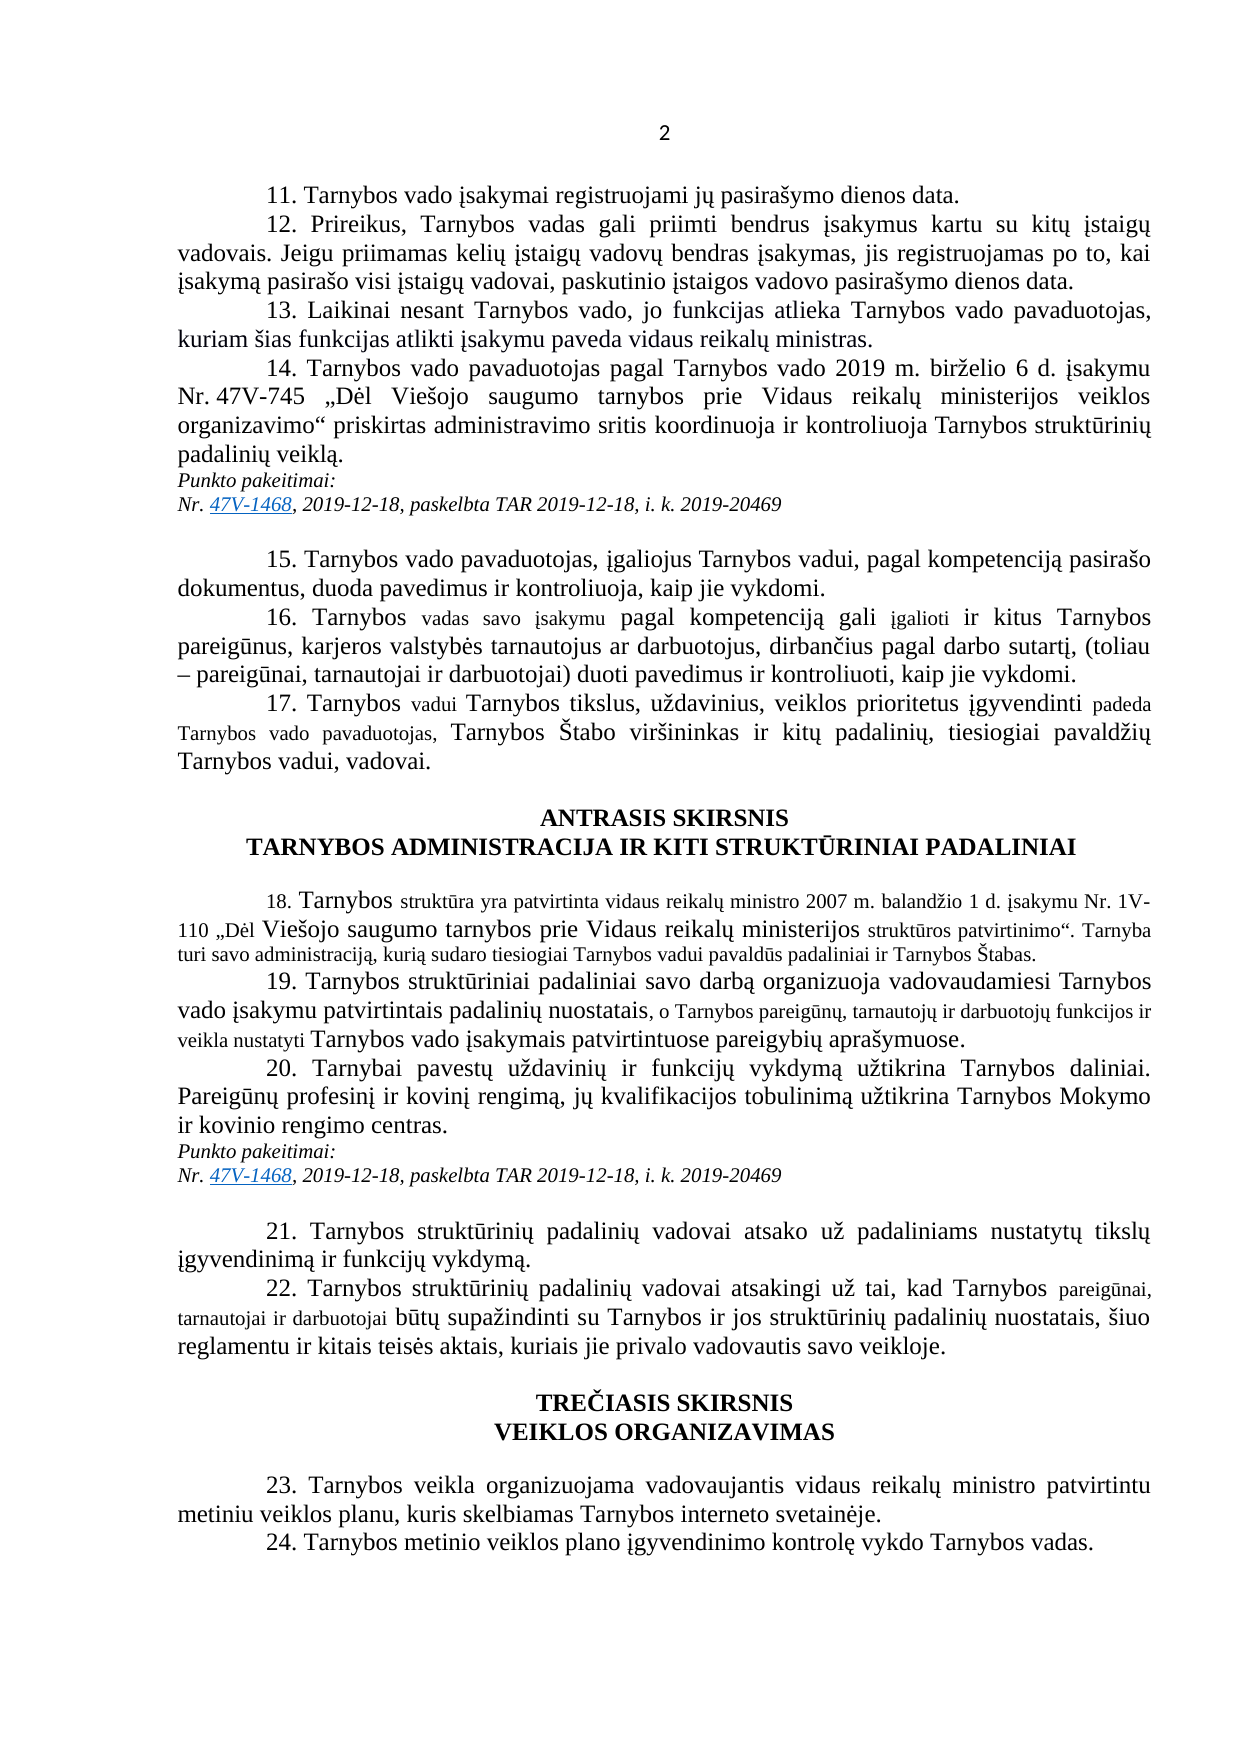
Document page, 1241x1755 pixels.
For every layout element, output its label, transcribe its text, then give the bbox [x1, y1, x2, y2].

text 16. Tarnybos vadas savo įsakymu pagal kompetenciją gali įgalioti ir kitus Tarnybos pareigūnus, karjeros valstybės tarnautojus ar darbuotojus, dirbančius pagal darbo sutartį, (toliau – pareigūnai, tarnautojai ir darbuotojai) duoti pavedimus ir kontroliuoti, kaip jie vykdomi. [177, 602, 1152, 688]
text Punkto pakeitimai: [177, 468, 1152, 492]
text 14. Tarnybos vado pavaduotojas pagal Tarnybos vado 2019 m. birželio 6 d. įsakymu Nr. 47V-745 „Dėl Viešojo saugumo tarnybos prie Vidaus reikalų ministerijos veiklos organizavimo“ priskirtas administravimo sritis koordinuoja ir kontroliuoja Tarnybos struktūrinių padalinių veiklą. [177, 353, 1152, 468]
text ANTRASIS SKIRSNIS TARNYBOS ADMINISTRACIJA IR KITI STRUKTŪRINIAI PADALINIAI [177, 803, 1152, 861]
text 22. Tarnybos struktūrinių padalinių vadovai atsakingi už tai, kad Tarnybos pareigūnai, tarnautojai ir darbuotojai būtų supažindinti su Tarnybos ir jos struktūrinių padalinių nuostatais, šiuo reglamentu ir kitais teisės aktais, kuriais jie privalo vadovautis savo veikloje. [177, 1273, 1152, 1359]
text 18. Tarnybos struktūra yra patvirtinta vidaus reikalų ministro 2007 m. balandžio 1 d. įsakymu Nr. 1V-110 „Dėl Viešojo saugumo tarnybos prie Vidaus reikalų ministerijos struktūros patvirtinimo“. Tarnyba turi savo administraciją, kurią sudaro tiesiogiai Tarnybos vadui pavaldūs padaliniai ir Tarnybos Štabas. [177, 885, 1152, 966]
text Punkto pakeitimai: [177, 1139, 1152, 1163]
text Nr. 47V-1468, 2019-12-18, paskelbta TAR 2019-12-18, i. k. 2019-20469 [177, 1163, 1152, 1187]
text 15. Tarnybos vado pavaduotojas, įgaliojus Tarnybos vadui, pagal kompetenciją pasirašo dokumentus, duoda pavedimus ir kontroliuoja, kaip jie vykdomi. [177, 544, 1152, 602]
text TREČIASIS SKIRSNIS VEIKLOS organizavimas [177, 1388, 1152, 1446]
text 19. Tarnybos struktūriniai padaliniai savo darbą organizuoja vadovaudamiesi Tarnybos vado įsakymu patvirtintais padalinių nuostatais, o Tarnybos pareigūnų, tarnautojų ir darbuotojų funkcijos ir veikla nustatyti Tarnybos vado įsakymais patvirtintuose pareigybių aprašymuose. [177, 966, 1152, 1053]
text 23. Tarnybos veikla organizuojama vadovaujantis vidaus reikalų ministro patvirtintu metiniu veiklos planu, kuris skelbiamas Tarnybos interneto svetainėje. [177, 1470, 1152, 1527]
text Nr. 47V-1468, 2019-12-18, paskelbta TAR 2019-12-18, i. k. 2019-20469 [177, 492, 1152, 516]
text 13. Laikinai nesant Tarnybos vado, jo funkcijas atlieka Tarnybos vado pavaduotojas, kuriam šias funkcijas atlikti įsakymu paveda vidaus reikalų ministras. [177, 295, 1152, 353]
text 12. Prireikus, Tarnybos vadas gali priimti bendrus įsakymus kartu su kitų įstaigų vadovais. Jeigu priimamas kelių įstaigų vadovų bendras įsakymas, jis registruojamas po to, kai įsakymą pasirašo visi įstaigų vadovai, paskutinio įstaigos vadovo pasirašymo dienos data. [177, 209, 1152, 295]
text 11. Tarnybos vado įsakymai registruojami jų pasirašymo dienos data. [177, 180, 1152, 209]
text 21. Tarnybos struktūrinių padalinių vadovai atsako už padaliniams nustatytų tikslų įgyvendinimą ir funkcijų vykdymą. [177, 1216, 1152, 1273]
text 24. Tarnybos metinio veiklos plano įgyvendinimo kontrolę vykdo Tarnybos vadas. [177, 1527, 1152, 1556]
text 17. Tarnybos vadui Tarnybos tikslus, uždavinius, veiklos prioritetus įgyvendinti padeda Tarnybos vado pavaduotojas, Tarnybos Štabo viršininkas ir kitų padalinių, tiesiogiai pavaldžių Tarnybos vadui, vadovai. [177, 688, 1152, 774]
text 20. Tarnybai pavestų uždavinių ir funkcijų vykdymą užtikrina Tarnybos daliniai. Pareigūnų profesinį ir kovinį rengimą, jų kvalifikacijos tobulinimą užtikrina Tarnybos Mokymo ir kovinio rengimo centras. [177, 1053, 1152, 1139]
